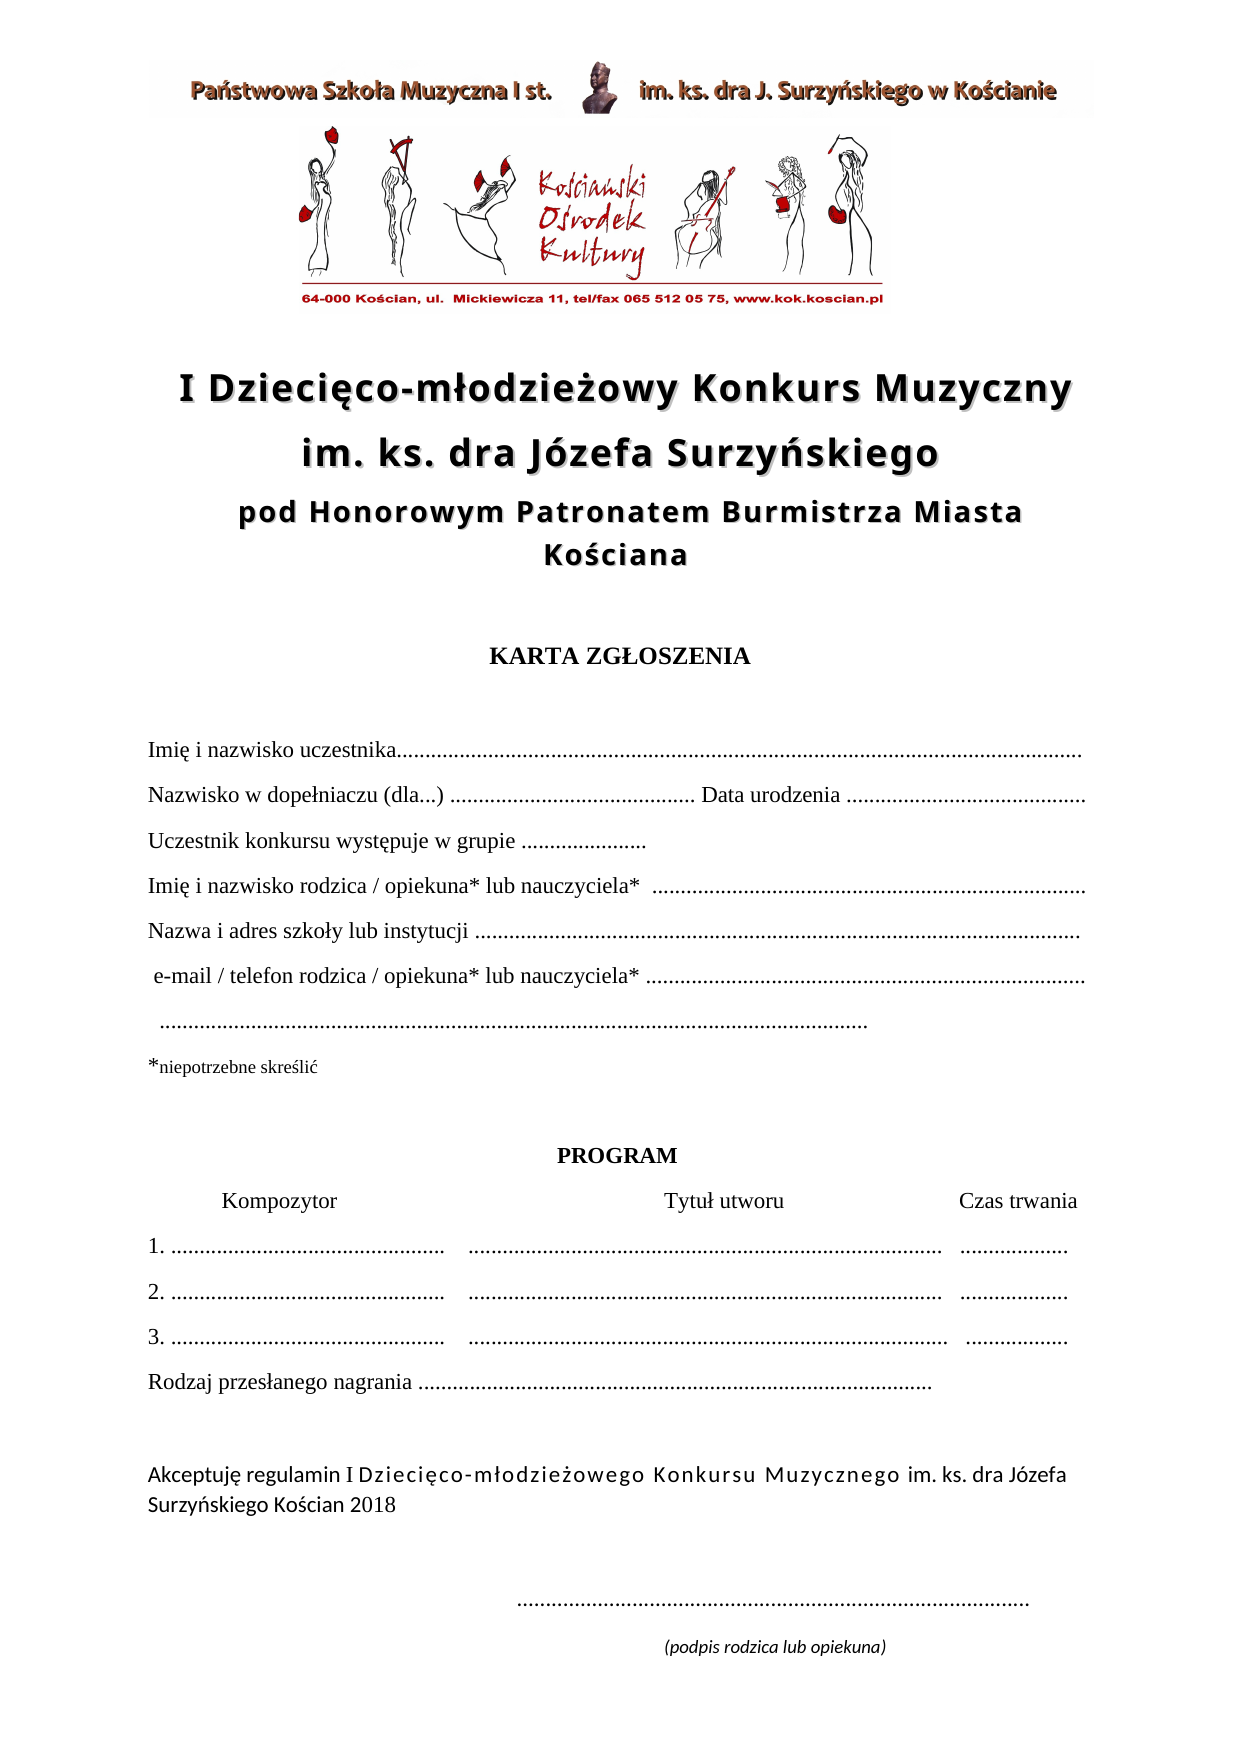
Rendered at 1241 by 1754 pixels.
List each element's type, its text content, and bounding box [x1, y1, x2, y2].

text I Dziecięco-młodzieżowy Konkurs Muzyczny [148, 361, 1093, 412]
text Kompozytor Tytuł utworu Czas trwania [148, 1187, 1093, 1214]
picture [149, 60, 1094, 118]
text KARTA ZGŁOSZENIA [148, 641, 1093, 670]
text (podpis rodzica lub opiekuna) [148, 1631, 1093, 1659]
text PROGRAM [148, 1142, 1093, 1169]
text ............................................................................................................................ [148, 1007, 1093, 1033]
text pod Honorowym Patronatem Burmistrza Miasta Kościana [148, 491, 1093, 573]
text Nazwa i adres szkoły lub instytucji .......................................................................................................... [148, 917, 1093, 943]
text *niepotrzebne skreślić [148, 1052, 1093, 1078]
text 3. ................................................ .................................................................................... .................. [148, 1323, 1093, 1349]
text 2. ................................................ ................................................................................... ................... [148, 1278, 1093, 1304]
text im. ks. dra Józefa Surzyńskiego [148, 433, 1093, 474]
text Akceptuję regulamin I Dziecięco-młodzieżowego Konkursu Muzycznego im. ks. dra Józefa Surzyńskiego Kościan 2018 [148, 1460, 1093, 1518]
text Imię i nazwisko rodzica / opiekuna* lub nauczyciela* ............................................................................ [148, 872, 1093, 898]
text Nazwisko w dopełniaczu (dla...) ........................................... Data urodzenia .......................................... [148, 782, 1093, 808]
text Rodzaj przesłanego nagrania .......................................................................................... [148, 1368, 1093, 1394]
text Imię i nazwisko uczestnika........................................................................................................................ [148, 736, 1093, 763]
text Uczestnik konkursu występuje w grupie ...................... [148, 827, 1093, 853]
picture [298, 126, 891, 314]
text e-mail / telefon rodzica / opiekuna* lub nauczyciela* ............................................................................. [148, 962, 1093, 988]
text ......................................................................................... [148, 1584, 1093, 1612]
text 1. ................................................ ................................................................................... ................... [148, 1233, 1093, 1259]
